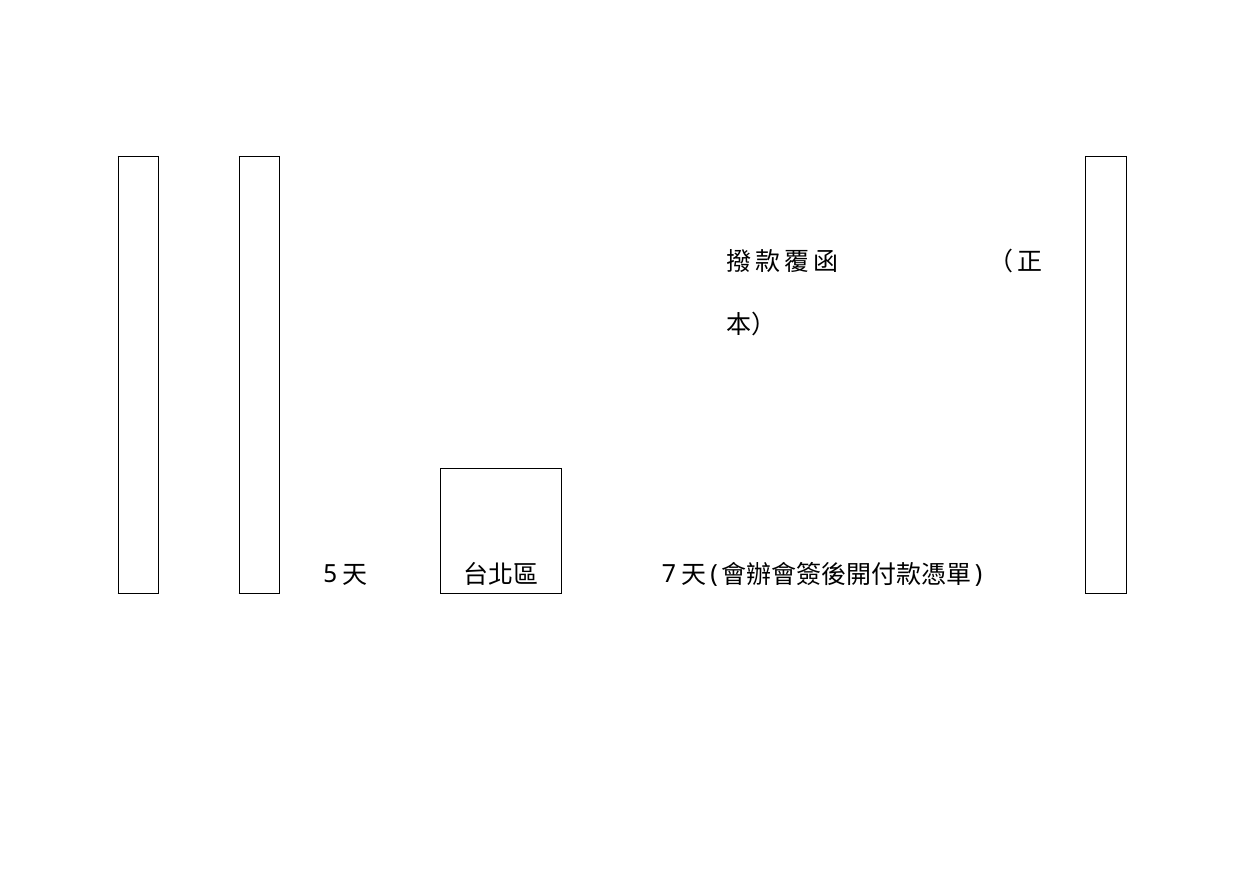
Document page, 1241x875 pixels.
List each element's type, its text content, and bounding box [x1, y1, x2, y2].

table_cell [360, 343, 400, 468]
table_cell [119, 157, 158, 593]
table_cell [804, 343, 844, 468]
table_cell [280, 343, 320, 468]
table_cell [1005, 343, 1045, 468]
table_cell [924, 343, 965, 468]
table_cell [602, 156, 642, 343]
table_cell [965, 343, 1005, 468]
table_cell 台北區 [441, 469, 561, 593]
table_cell [481, 156, 521, 343]
table_cell [240, 157, 279, 593]
table_cell [1045, 156, 1085, 343]
table_cell [1086, 157, 1126, 593]
table_cell [642, 343, 682, 468]
table_cell [1045, 468, 1085, 593]
table_cell 7天(會辦會簽後開付款憑單) [602, 468, 1045, 593]
table_cell [562, 156, 602, 343]
table_cell [159, 343, 199, 468]
table_cell [562, 468, 602, 593]
table_cell [642, 156, 682, 343]
table_cell [602, 343, 642, 468]
table_cell [199, 156, 239, 343]
table_cell [1045, 343, 1085, 468]
table_cell [844, 343, 884, 468]
table_cell [521, 343, 562, 468]
table_cell [199, 343, 239, 468]
table_cell [723, 343, 763, 468]
table_cell [400, 156, 441, 343]
table_cell [360, 156, 400, 343]
table_cell [320, 156, 360, 343]
table_cell [441, 156, 481, 343]
table_cell [280, 468, 320, 593]
table_cell [763, 343, 803, 468]
table_cell [320, 343, 360, 468]
table_cell [400, 343, 441, 468]
table_cell [683, 343, 723, 468]
table_cell [280, 156, 320, 343]
table_cell 5天 [320, 468, 400, 593]
table_cell [683, 156, 723, 343]
table_cell [400, 468, 440, 593]
table_cell 撥款覆函 （正本） [723, 156, 1045, 343]
table_cell [562, 343, 602, 468]
table_cell [159, 468, 199, 593]
table_cell [884, 343, 924, 468]
table_cell [159, 156, 199, 343]
table_cell [441, 343, 481, 468]
table_cell [481, 343, 521, 468]
table_cell [521, 156, 562, 343]
table_cell [199, 468, 239, 593]
